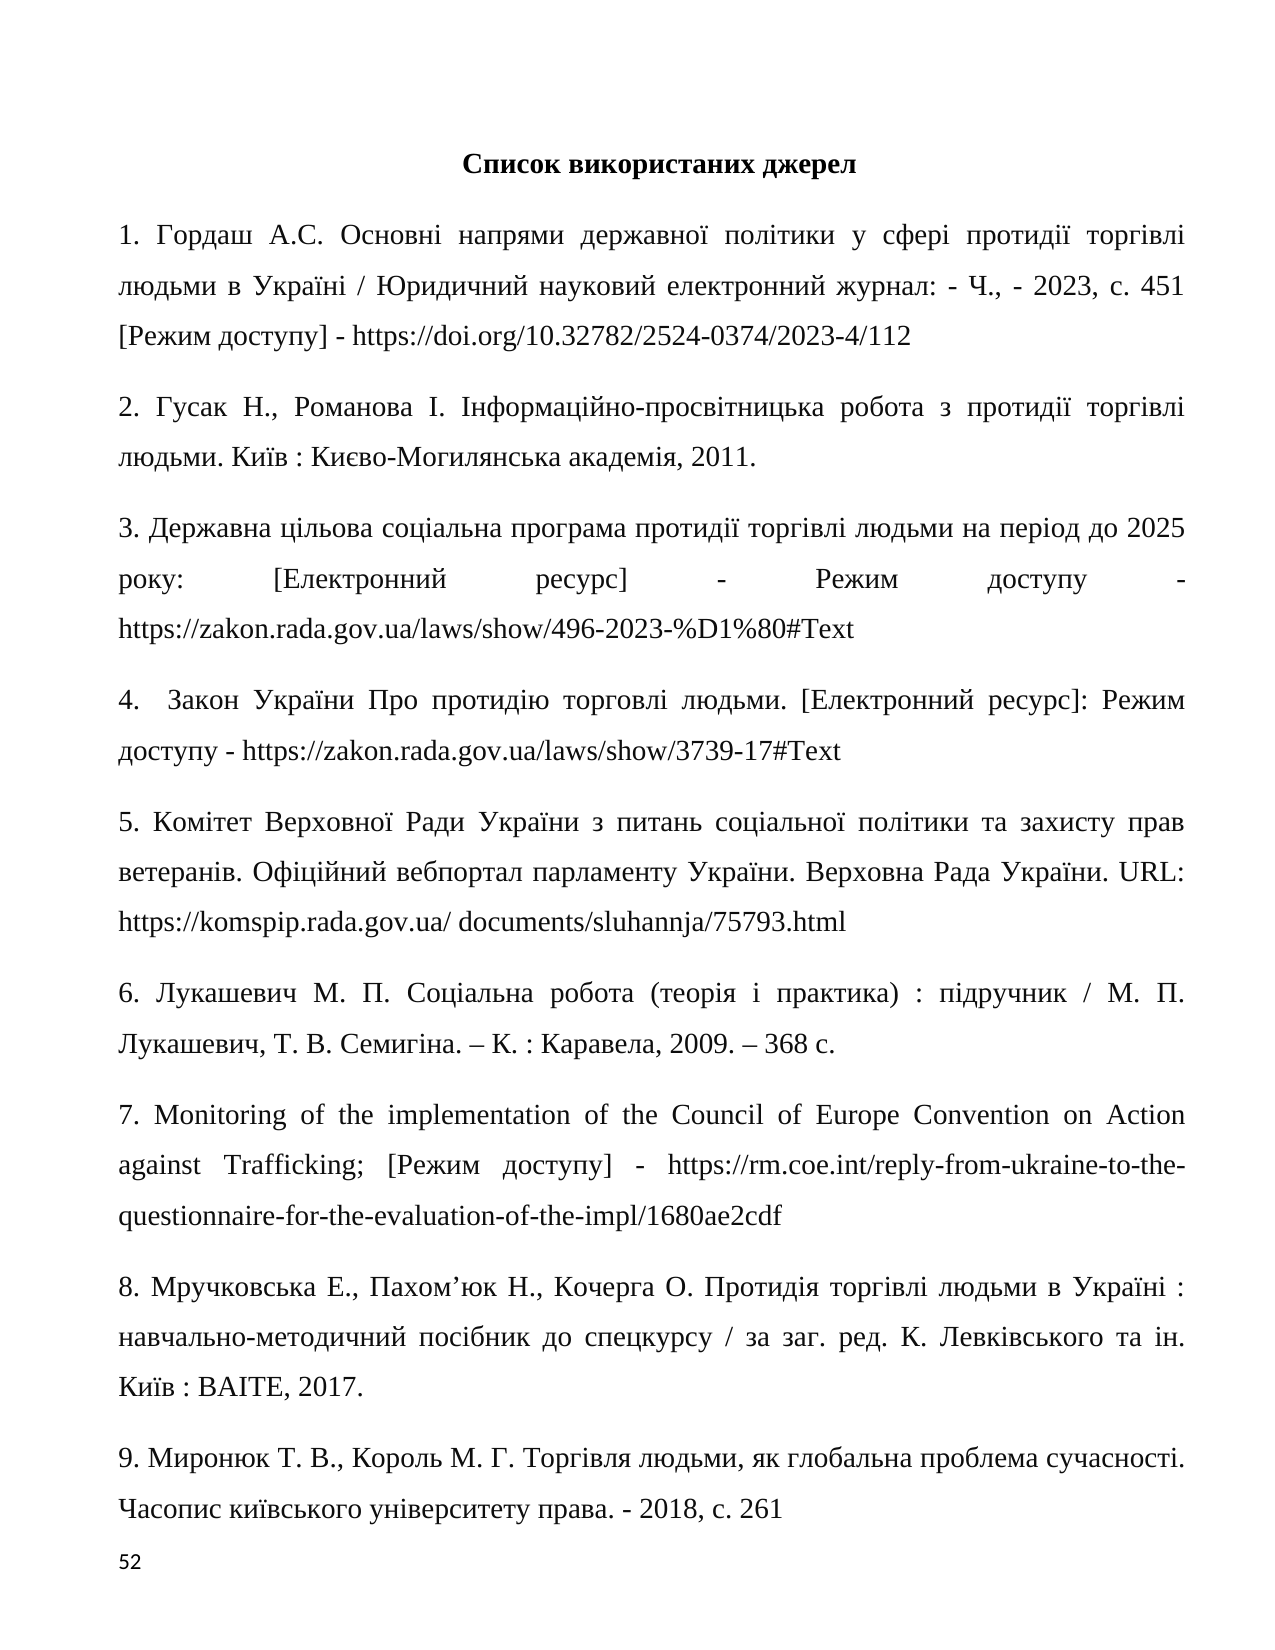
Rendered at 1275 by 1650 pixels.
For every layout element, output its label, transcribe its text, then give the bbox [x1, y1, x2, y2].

text 3. Державна цільова соціальна програма протидії торгівлі людьми на період до 2025 року: [Електронний ресурс] - Режим доступу - https://zakon.rada.gov.ua/laws/show/496-2023-%D1%80#Text [118, 511, 1186, 645]
text 1. Гордаш А.С. Основні напрями державної політики у сфері протидії торгівлі людьми в Україні / Юридичний науковий електронний журнал: - Ч., - 2023, с. 451 [Режим доступу] - https://doi.org/10.32782/2524-0374/2023-4/112 [118, 217, 1186, 351]
text 8. Мручковська Е., Пахом’юк Н., Кочерга О. Протидія торгівлі людьми в Україні : навчально-методичний посібник до спецкурсу / за заг. ред. К. Левківського та ін. Київ : ВАІТЕ, 2017. [118, 1269, 1186, 1403]
text 9. Миронюк Т. В., Король М. Г. Торгівля людьми, як глобальна проблема сучасності. Часопис київського університету права. - 2018, с. 261 [118, 1441, 1186, 1524]
text Список використаних джерел [117, 146, 1186, 180]
text 2. Гусак Н., Романова І. Інформаційно-просвітницька робота з протидії торгівлі людьми. Київ : Києво-Могилянська академія, 2011. [118, 389, 1186, 473]
text 5. Комітет Верховної Ради України з питань соціальної політики та захисту прав ветеранів. Офіційний вебпортал парламенту України. Верховна Рада України. URL: https://komspip.rada.gov.ua/ documents/sluhannja/75793.html [118, 804, 1186, 938]
text 7. Monitoring of the implementation of the Council of Europe Convention on Action against Trafficking; [Режим доступу] - https://rm.coe.int/reply-from-ukraine-to-the-questionnaire-for-the-evaluation-of-the-impl/1680ae2cdf [118, 1097, 1186, 1231]
text 6. Лукашевич М. П. Соціальна робота (теорія і практика) : підручник / М. П. Лукашевич, Т. В. Семигіна. – К. : Каравела, 2009. – 368 с. [118, 976, 1186, 1059]
text 4. Закон України Про протидію торговлі людьми. [Електронний ресурс]: Режим доступу - https://zakon.rada.gov.ua/laws/show/3739-17#Text [118, 682, 1186, 766]
